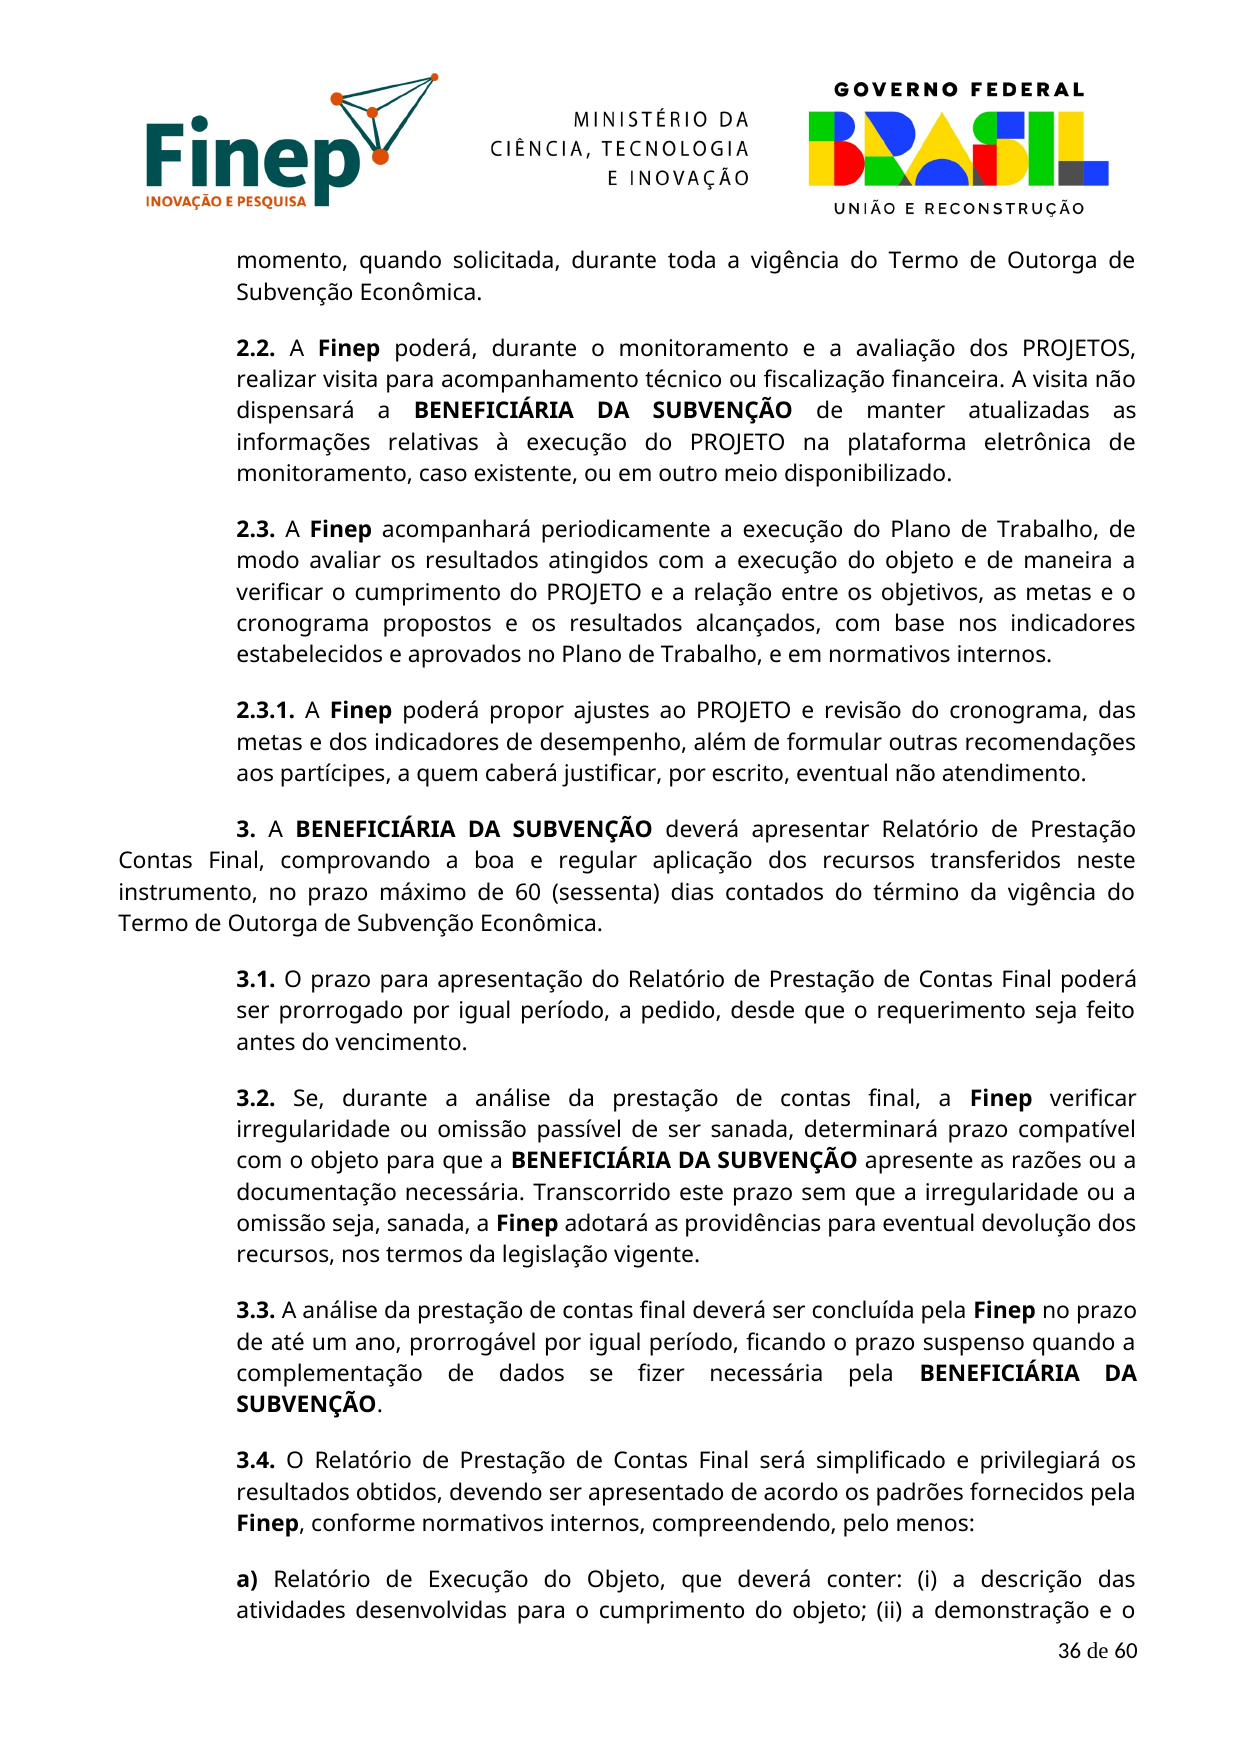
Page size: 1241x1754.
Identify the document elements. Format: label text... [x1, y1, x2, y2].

text 2.3. A Finep acompanhará periodicamente a execução do Plano de Trabalho, de modo avaliar os resultados atingidos com a execução do objeto e de maneira a verificar o cumprimento do PROJETO e a relação entre os objetivos, as metas e o cronograma propostos e os resultados alcançados, com base nos indicadores estabelecidos e aprovados no Plano de Trabalho, e em normativos internos. [236, 513, 1137, 669]
text momento, quando solicitada, durante toda a vigência do Termo de Outorga de Subvenção Econômica. [236, 244, 1137, 307]
text 3.2. Se, durante a análise da prestação de contas final, a Finep verificar irregularidade ou omissão passível de ser sanada, determinará prazo compatível com o objeto para que a BENEFICIÁRIA DA SUBVENÇÃO apresente as razões ou a documentação necessária. Transcorrido este prazo sem que a irregularidade ou a omissão seja, sanada, a Finep adotará as providências para eventual devolução dos recursos, nos termos da legislação vigente. [236, 1082, 1137, 1269]
text 3. A BENEFICIÁRIA DA SUBVENÇÃO deverá apresentar Relatório de Prestação Contas Final, comprovando a boa e regular aplicação dos recursos transferidos neste instrumento, no prazo máximo de 60 (sessenta) dias contados do término da vigência do Termo de Outorga de Subvenção Econômica. [118, 813, 1137, 938]
text a) Relatório de Execução do Objeto, que deverá conter: (i) a descrição das atividades desenvolvidas para o cumprimento do objeto; (ii) a demonstração e o [236, 1563, 1137, 1626]
text 3.3. A análise da prestação de contas final deverá ser concluída pela Finep no prazo de até um ano, prorrogável por igual período, ficando o prazo suspenso quando a complementação de dados se fizer necessária pela BENEFICIÁRIA DA SUBVENÇÃO. [236, 1294, 1137, 1419]
text 2.2. A Finep poderá, durante o monitoramento e a avaliação dos PROJETOS, realizar visita para acompanhamento técnico ou fiscalização financeira. A visita não dispensará a BENEFICIÁRIA DA SUBVENÇÃO de manter atualizadas as informações relativas à execução do PROJETO na plataforma eletrônica de monitoramento, caso existente, ou em outro meio disponibilizado. [236, 332, 1137, 488]
text 3.1. O prazo para apresentação do Relatório de Prestação de Contas Final poderá ser prorrogado por igual período, a pedido, desde que o requerimento seja feito antes do vencimento. [236, 963, 1137, 1057]
text 3.4. O Relatório de Prestação de Contas Final será simplificado e privilegiará os resultados obtidos, devendo ser apresentado de acordo os padrões fornecidos pela Finep, conforme normativos internos, compreendendo, pelo menos: [236, 1444, 1137, 1538]
text 2.3.1. A Finep poderá propor ajustes ao PROJETO e revisão do cronograma, das metas e dos indicadores de desempenho, além de formular outras recomendações aos partícipes, a quem caberá justificar, por escrito, eventual não atendimento. [236, 694, 1137, 788]
